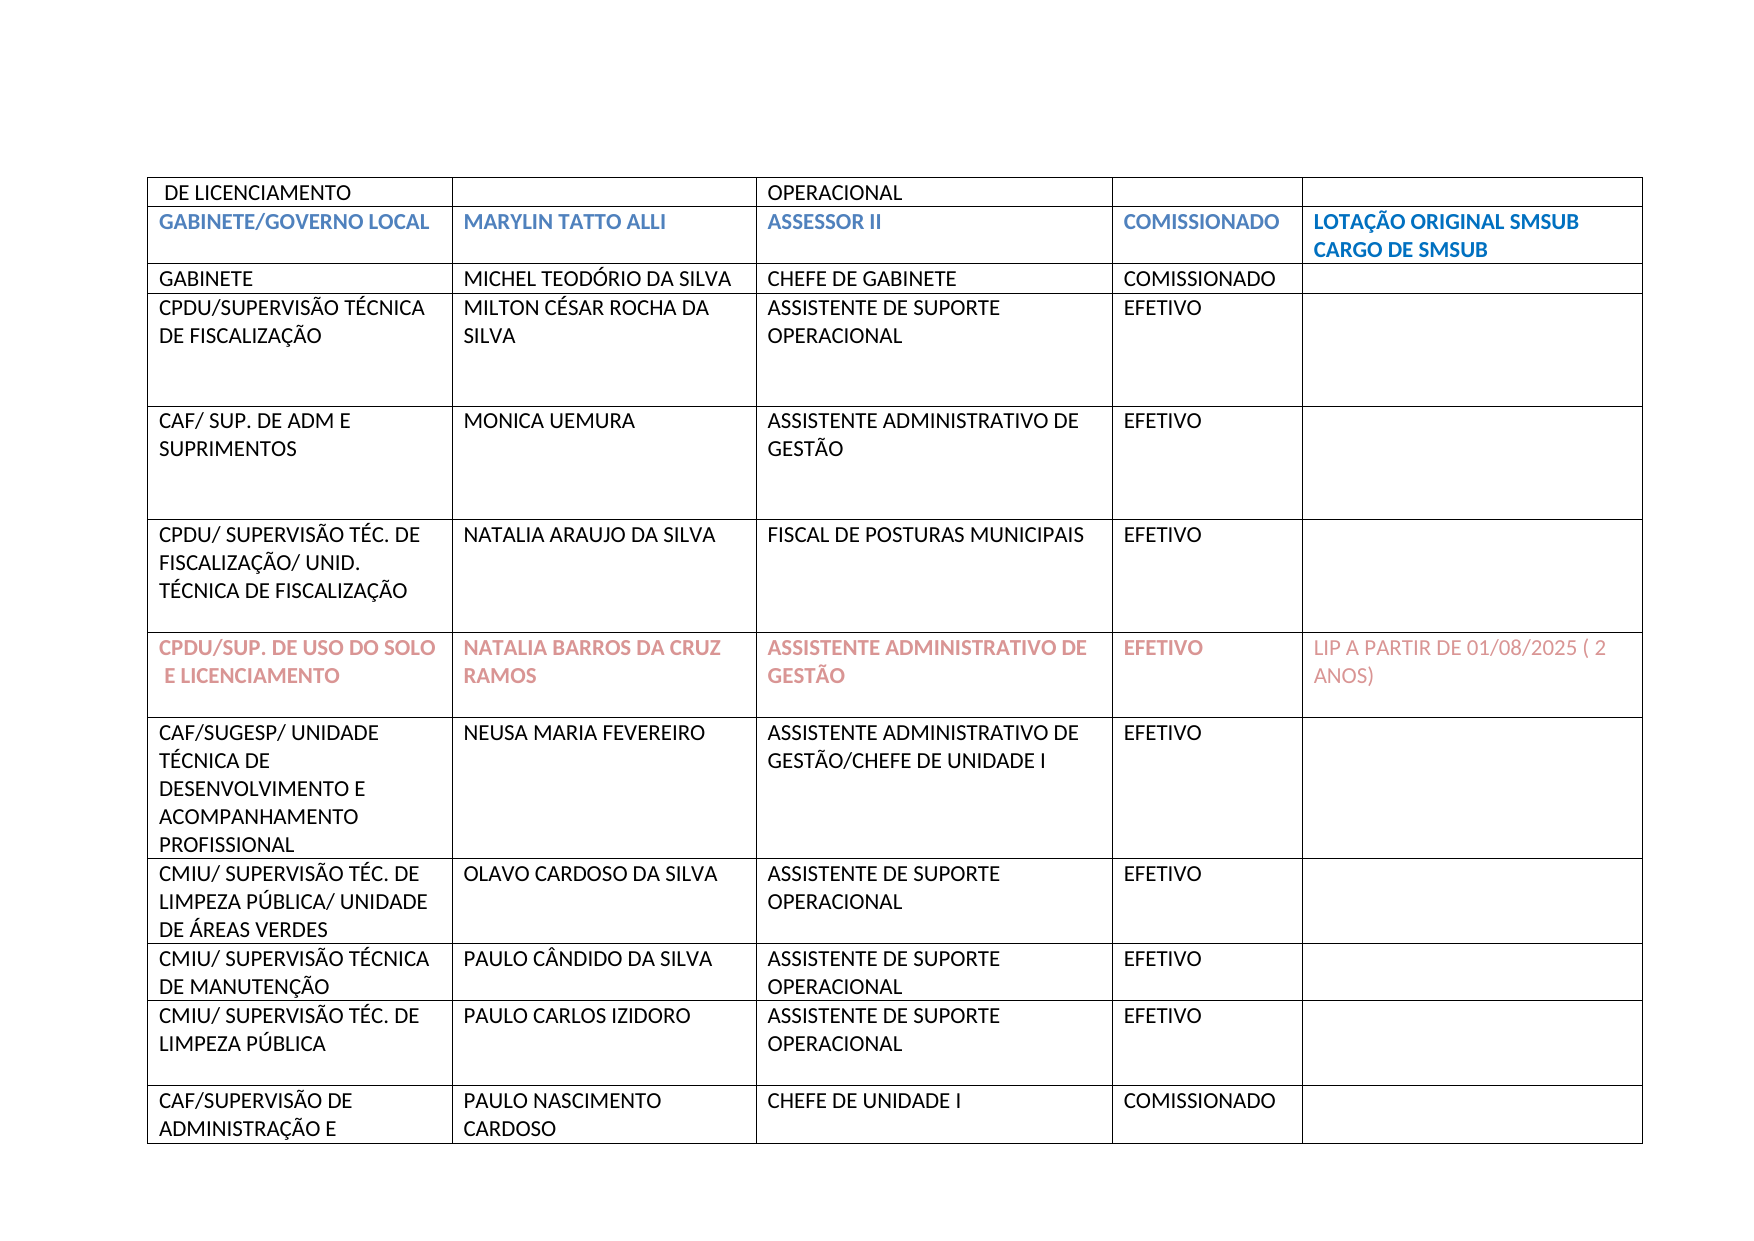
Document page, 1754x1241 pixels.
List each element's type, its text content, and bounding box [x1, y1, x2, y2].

table_cell ASSISTENTE DE SUPORTE OPERACIONAL [757, 294, 1112, 406]
table_cell CHEFE DE UNIDADE I [757, 1086, 1112, 1142]
table_cell NEUSA MARIA FEVEREIRO [453, 718, 756, 858]
table_cell DE LICENCIAMENTO [148, 178, 452, 206]
table_cell ASSISTENTE DE SUPORTE OPERACIONAL [757, 1001, 1112, 1085]
table_cell EFETIVO [1113, 407, 1302, 519]
table_cell FISCAL DE POSTURAS MUNICIPAIS [757, 520, 1112, 632]
table_cell ASSISTENTE ADMINISTRATIVO DE GESTÃO [757, 407, 1112, 519]
table_cell COMISSIONADO [1113, 264, 1302, 292]
table_cell [1303, 718, 1642, 858]
table_cell EFETIVO [1113, 718, 1302, 858]
table_cell [1303, 1086, 1642, 1142]
table_cell [1303, 294, 1642, 406]
table_cell ASSISTENTE DE SUPORTE OPERACIONAL [757, 859, 1112, 943]
table_cell MARYLIN TATTO ALLI [453, 207, 756, 263]
table_cell [1303, 407, 1642, 519]
table_cell EFETIVO [1113, 859, 1302, 943]
table_cell ASSISTENTE ADMINISTRATIVO DE GESTÃO [757, 633, 1112, 717]
table_cell ASSESSOR II [757, 207, 1112, 263]
table_cell OPERACIONAL [757, 178, 1112, 206]
table_cell [1303, 264, 1642, 292]
table_cell [1303, 1001, 1642, 1085]
table_cell GABINETE/GOVERNO LOCAL [148, 207, 452, 263]
table_cell EFETIVO [1113, 633, 1302, 717]
table_cell EFETIVO [1113, 1001, 1302, 1085]
table_cell CAF/SUPERVISÃO DE ADMINISTRAÇÃO E [148, 1086, 452, 1142]
table_cell MICHEL TEODÓRIO DA SILVA [453, 264, 756, 292]
table_cell COMISSIONADO [1113, 1086, 1302, 1142]
table_cell ASSISTENTE ADMINISTRATIVO DE GESTÃO/CHEFE DE UNIDADE I [757, 718, 1112, 858]
table_cell NATALIA BARROS DA CRUZ RAMOS [453, 633, 756, 717]
table_cell [1303, 859, 1642, 943]
table_cell COMISSIONADO [1113, 207, 1302, 263]
table_cell NATALIA ARAUJO DA SILVA [453, 520, 756, 632]
table_cell [1113, 178, 1302, 206]
table_cell LIP A PARTIR DE 01/08/2025 ( 2 ANOS) [1303, 633, 1642, 717]
table_cell PAULO CÂNDIDO DA SILVA [453, 944, 756, 1000]
table_cell EFETIVO [1113, 944, 1302, 1000]
table_cell CAF/SUGESP/ UNIDADE TÉCNICA DE DESENVOLVIMENTO E ACOMPANHAMENTO PROFISSIONAL [148, 718, 452, 858]
table_cell CMIU/ SUPERVISÃO TÉCNICA DE MANUTENÇÃO [148, 944, 452, 1000]
table_cell EFETIVO [1113, 294, 1302, 406]
table_cell [1303, 520, 1642, 632]
table_cell OLAVO CARDOSO DA SILVA [453, 859, 756, 943]
table_cell CAF/ SUP. DE ADM E SUPRIMENTOS [148, 407, 452, 519]
table_cell CPDU/SUPERVISÃO TÉCNICA DE FISCALIZAÇÃO [148, 294, 452, 406]
table_cell CHEFE DE GABINETE [757, 264, 1112, 292]
table_cell CPDU/ SUPERVISÃO TÉC. DE FISCALIZAÇÃO/ UNID. TÉCNICA DE FISCALIZAÇÃO [148, 520, 452, 632]
table_cell CMIU/ SUPERVISÃO TÉC. DE LIMPEZA PÚBLICA/ UNIDADE DE ÁREAS VERDES [148, 859, 452, 943]
table_cell PAULO NASCIMENTO CARDOSO [453, 1086, 756, 1142]
table_cell PAULO CARLOS IZIDORO [453, 1001, 756, 1085]
table_cell CMIU/ SUPERVISÃO TÉC. DE LIMPEZA PÚBLICA [148, 1001, 452, 1085]
table_cell [453, 178, 756, 206]
table_cell LOTAÇÃO ORIGINAL SMSUB CARGO DE SMSUB [1303, 207, 1642, 263]
table_cell ASSISTENTE DE SUPORTE OPERACIONAL [757, 944, 1112, 1000]
table_cell [1303, 944, 1642, 1000]
table_cell MILTON CÉSAR ROCHA DA SILVA [453, 294, 756, 406]
table_cell GABINETE [148, 264, 452, 292]
table_cell [1303, 178, 1642, 206]
table_cell MONICA UEMURA [453, 407, 756, 519]
table_cell EFETIVO [1113, 520, 1302, 632]
table_cell CPDU/SUP. DE USO DO SOLO E LICENCIAMENTO [148, 633, 452, 717]
